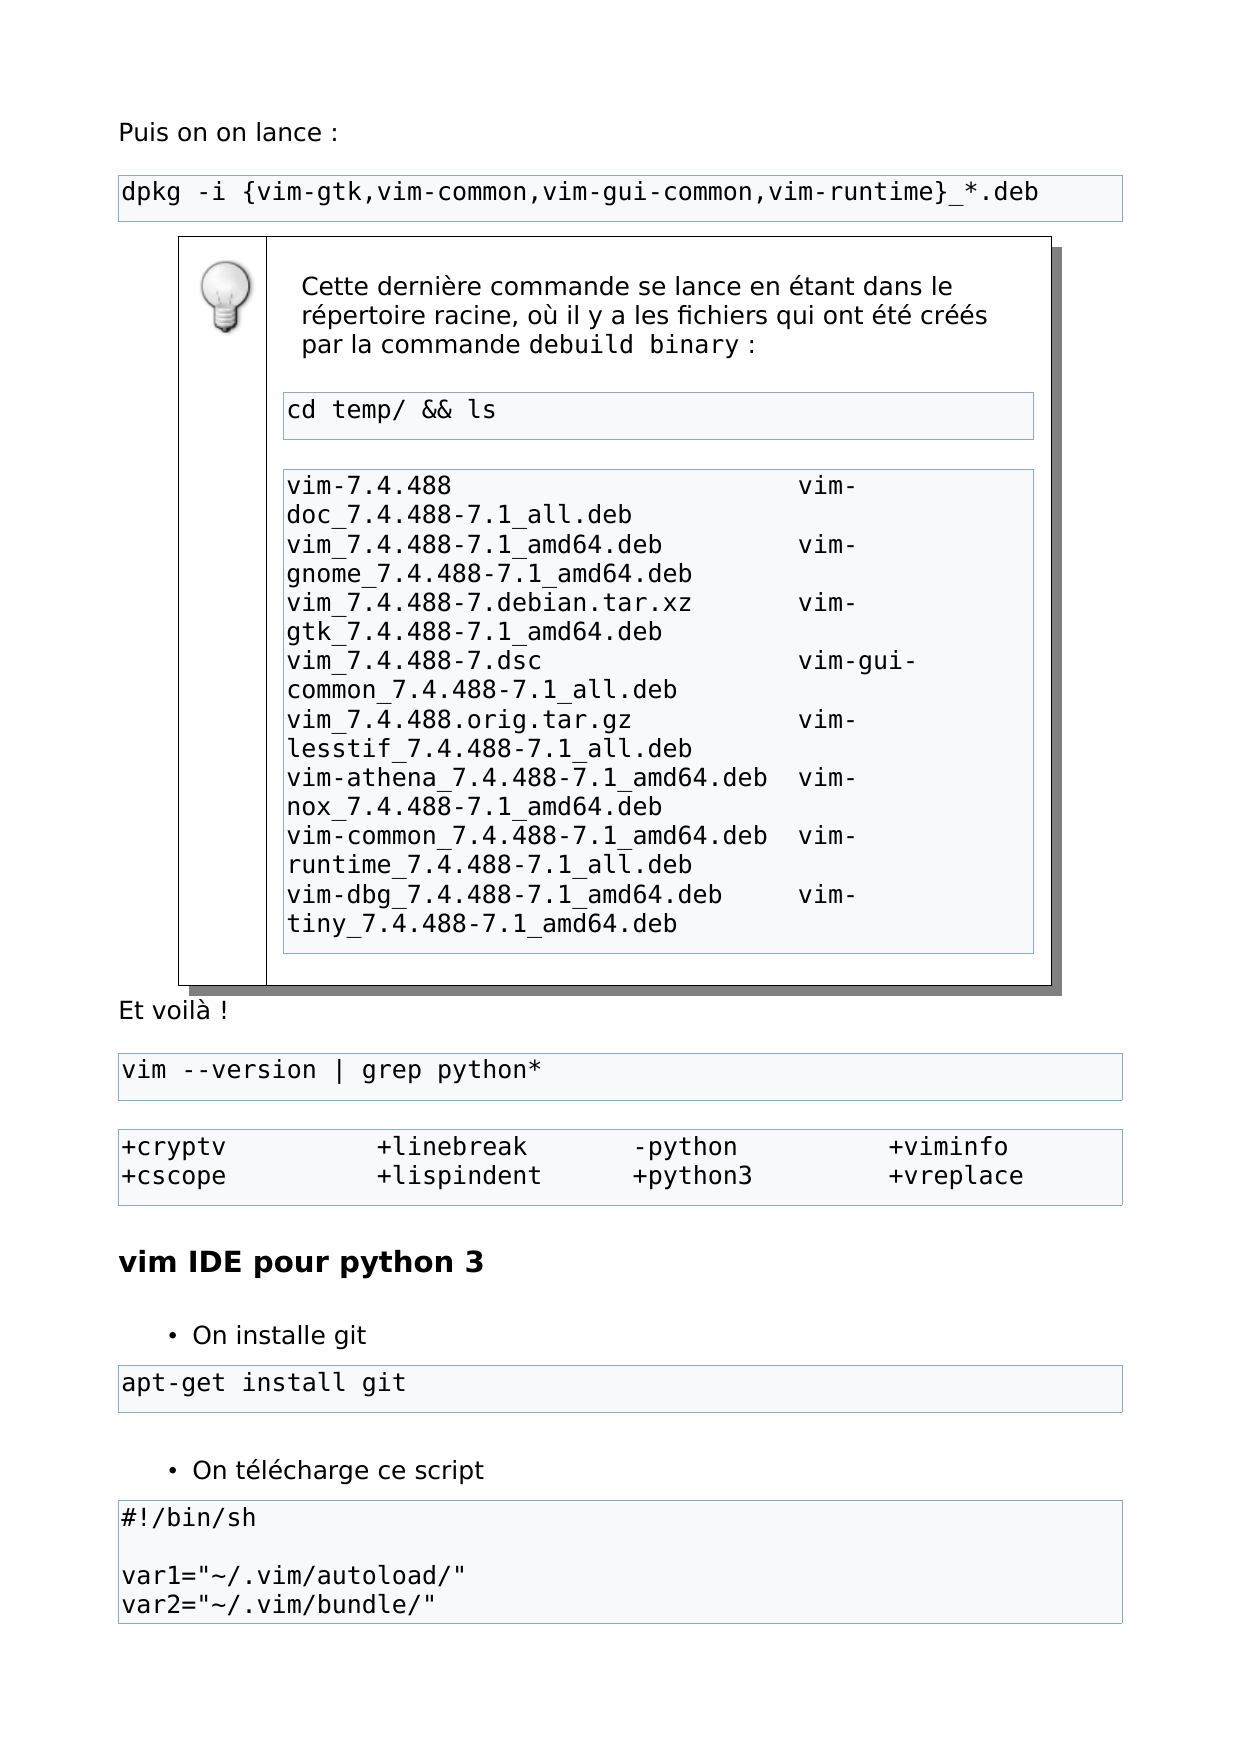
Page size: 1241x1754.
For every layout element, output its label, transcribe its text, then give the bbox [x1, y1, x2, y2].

table_header Cette dernière commande se lance en étant dans le répertoire racine, où il y a les fichiers qui ont été créés par la commande debuild binary : [267, 237, 1051, 985]
picture [190, 260, 266, 336]
table_header vim-7.4.488 vim-doc_7.4.488-7.1_all.deb vim_7.4.488-7.1_amd64.deb vim-gnome_7.4.488-7.1_amd64.deb vim_7.4.488-7.debian.tar.xz vim-gtk_7.4.488-7.1_amd64.deb vim_7.4.488-7.dsc vim-gui-common_7.4.488-7.1_all.deb vim_7.4.488.orig.tar.gz vim-lesstif_7.4.488-7.1_all.deb vim-athena_7.4.488-7.1_amd64.deb vim-nox_7.4.488-7.1_amd64.deb vim-common_7.4.488-7.1_amd64.deb vim-runtime_7.4.488-7.1_all.deb vim-dbg_7.4.488-7.1_amd64.deb vim-tiny_7.4.488-7.1_amd64.deb [284, 470, 1033, 953]
table_header cd temp/ && ls [284, 393, 1033, 439]
table_header +cryptv +linebreak -python +viminfo +cscope +lispindent +python3 +vreplace [119, 1130, 1122, 1205]
table_header apt-get install git [119, 1366, 1122, 1412]
list On installe git [177, 1321, 1122, 1350]
table_header [179, 237, 266, 985]
table_header vim --version | grep python* [119, 1054, 1122, 1099]
table_header #!/bin/sh var1="~/.vim/autoload/" var2="~/.vim/bundle/" [119, 1501, 1122, 1623]
text Puis on on lance : [118, 118, 1122, 147]
list On télécharge ce script [177, 1456, 1122, 1485]
subtitle vim IDE pour python 3 [118, 1245, 1122, 1279]
table_header dpkg -i {vim-gtk,vim-common,vim-gui-common,vim-runtime}_*.deb [119, 176, 1122, 221]
text Et voilà ! [118, 996, 1122, 1025]
